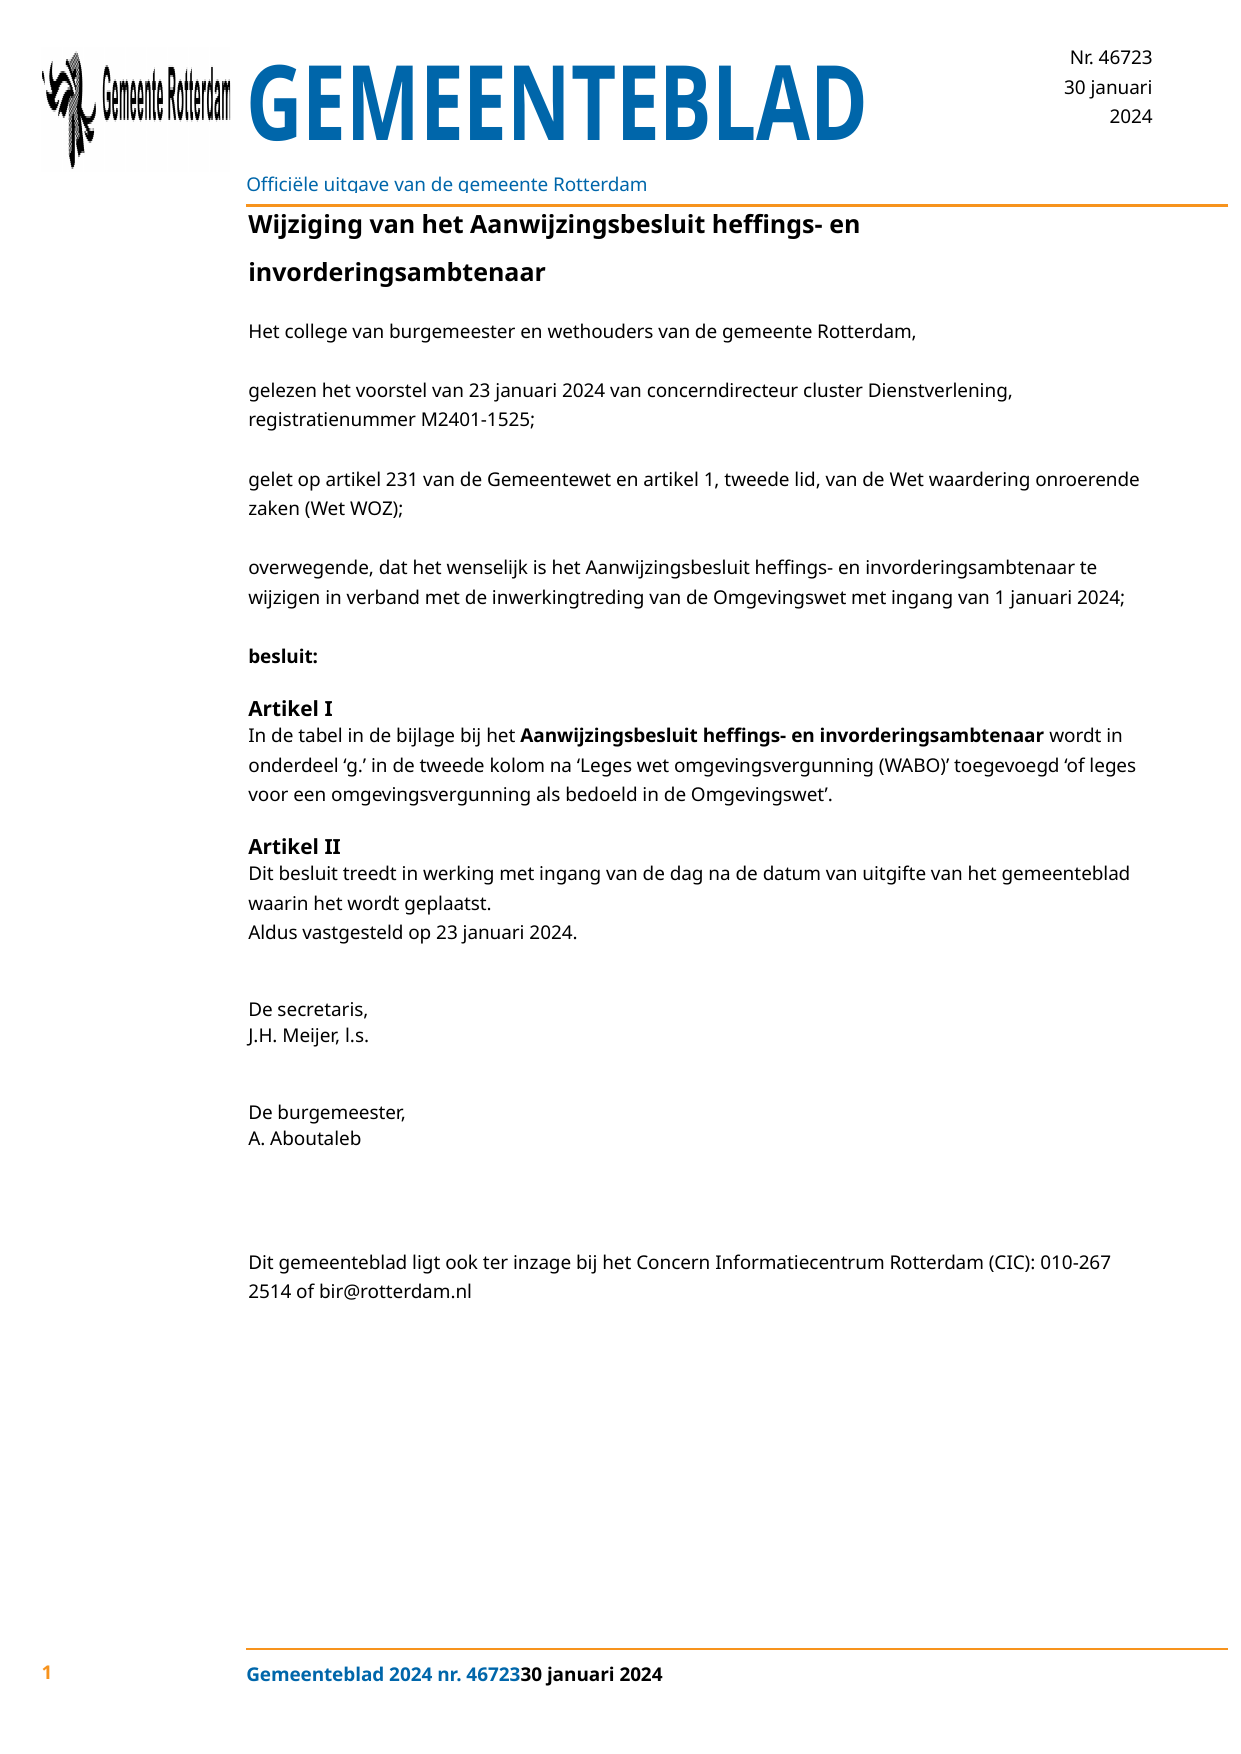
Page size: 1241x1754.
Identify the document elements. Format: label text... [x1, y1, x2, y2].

text Het college van burgemeester en wethouders van de gemeente Rotterdam, [248, 318, 1152, 344]
text gelezen het voorstel van 23 januari 2024 van concerndirecteur cluster Dienstverlening, registratienummer M2401-1525; [248, 377, 1152, 432]
text Aldus vastgesteld op 23 januari 2024. [248, 919, 1152, 945]
text Wijziging van het Aanwijzingsbesluit heffings- en invorderingsambtenaar [248, 207, 1152, 288]
text Dit besluit treedt in werking met ingang van de dag na de datum van uitgifte van het gemeenteblad waarin het wordt geplaatst. [248, 860, 1152, 916]
text besluit: [248, 643, 1152, 669]
text Artikel II [248, 832, 1152, 860]
text gelet op artikel 231 van de Gemeentewet en artikel 1, tweede lid, van de Wet waardering onroerende zaken (Wet WOZ); [248, 466, 1152, 521]
text J.H. Meijer, l.s. [248, 1022, 1152, 1048]
text overwegende, dat het wenselijk is het Aanwijzingsbesluit heffings- en invorderingsambtenaar te wijzigen in verband met de inwerkingtreding van de Omgevingswet met ingang van 1 januari 2024; [248, 554, 1152, 610]
text In de tabel in de bijlage bij het Aanwijzingsbesluit heffings- en invorderingsambtenaar wordt in onderdeel ‘g.’ in de tweede kolom na ‘Leges wet omgevingsvergunning (WABO)’ toegevoegd ‘of leges voor een omgevingsvergunning als bedoeld in de Omgevingswet’. [248, 722, 1152, 807]
text De burgemeester, [248, 1099, 1152, 1125]
text De secretaris, [248, 997, 1152, 1022]
text A. Aboutaleb [248, 1125, 1152, 1151]
text Artikel I [248, 694, 1152, 722]
text Dit gemeenteblad ligt ook ter inzage bij het Concern Informatiecentrum Rotterdam (CIC): 010-267 2514 of bir@rotterdam.nl [248, 1249, 1152, 1304]
picture [41, 47, 231, 172]
